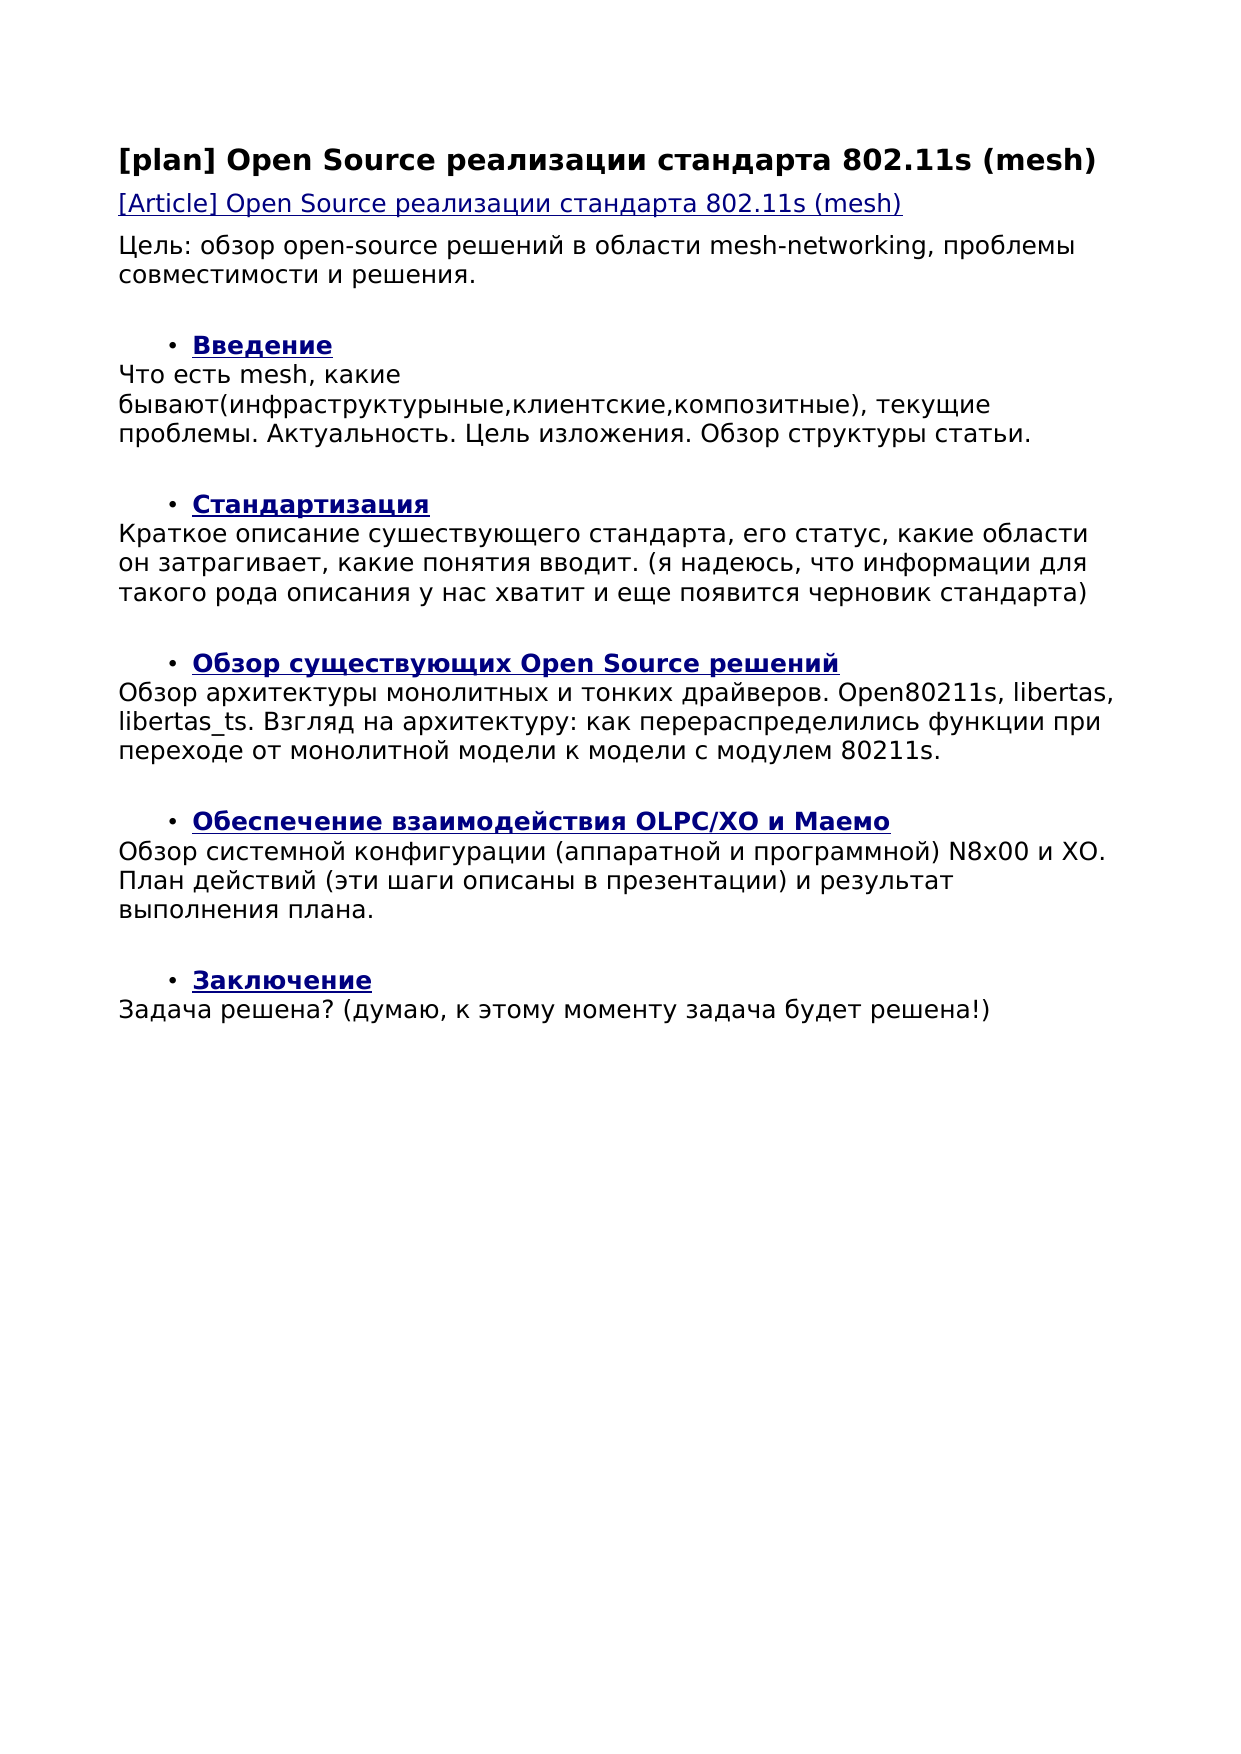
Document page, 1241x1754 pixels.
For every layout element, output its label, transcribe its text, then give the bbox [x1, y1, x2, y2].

text Обзор архитектуры монолитных и тонких драйверов. Open80211s, libertas, libertas_ts. Взгляд на архитектуру: как перераспределились функции при переходе от монолитной модели к модели с модулем 80211s. [118, 678, 1122, 766]
list Введение [177, 332, 1122, 361]
text Краткое описание сушествующего стандарта, его статус, какие области он затрагивает, какие понятия вводит. (я надеюсь, что информации для такого рода описания у нас хватит и еще появится черновик стандарта) [118, 519, 1122, 607]
text Задача решена? (думаю, к этому моменту задача будет решена!) [118, 995, 1122, 1024]
list Обзор существующих Open Source решений [177, 649, 1122, 678]
text [Article] Open Source реализации стандарта 802.11s (mesh) [118, 189, 1122, 219]
list Заключение [177, 966, 1122, 995]
text Что есть mesh, какие бывают(инфраструктурыные,клиентские,композитные), текущие проблемы. Актуальность. Цель изложения. Обзор структуры статьи. [118, 361, 1122, 448]
text Обзор системной конфигурации (аппаратной и программной) N8x00 и XO. План действий (эти шаги описаны в презентации) и результат выполнения плана. [118, 837, 1122, 924]
list Стандартизация [177, 490, 1122, 519]
text Цель: обзор open-source решений в области mesh-networking, проблемы совместимости и решения. [118, 231, 1122, 289]
subtitle [plan] Open Source реализации стандарта 802.11s (mesh) [118, 143, 1122, 177]
list Обеспечение взаимодействия OLPC/XO и Маемо [177, 807, 1122, 837]
